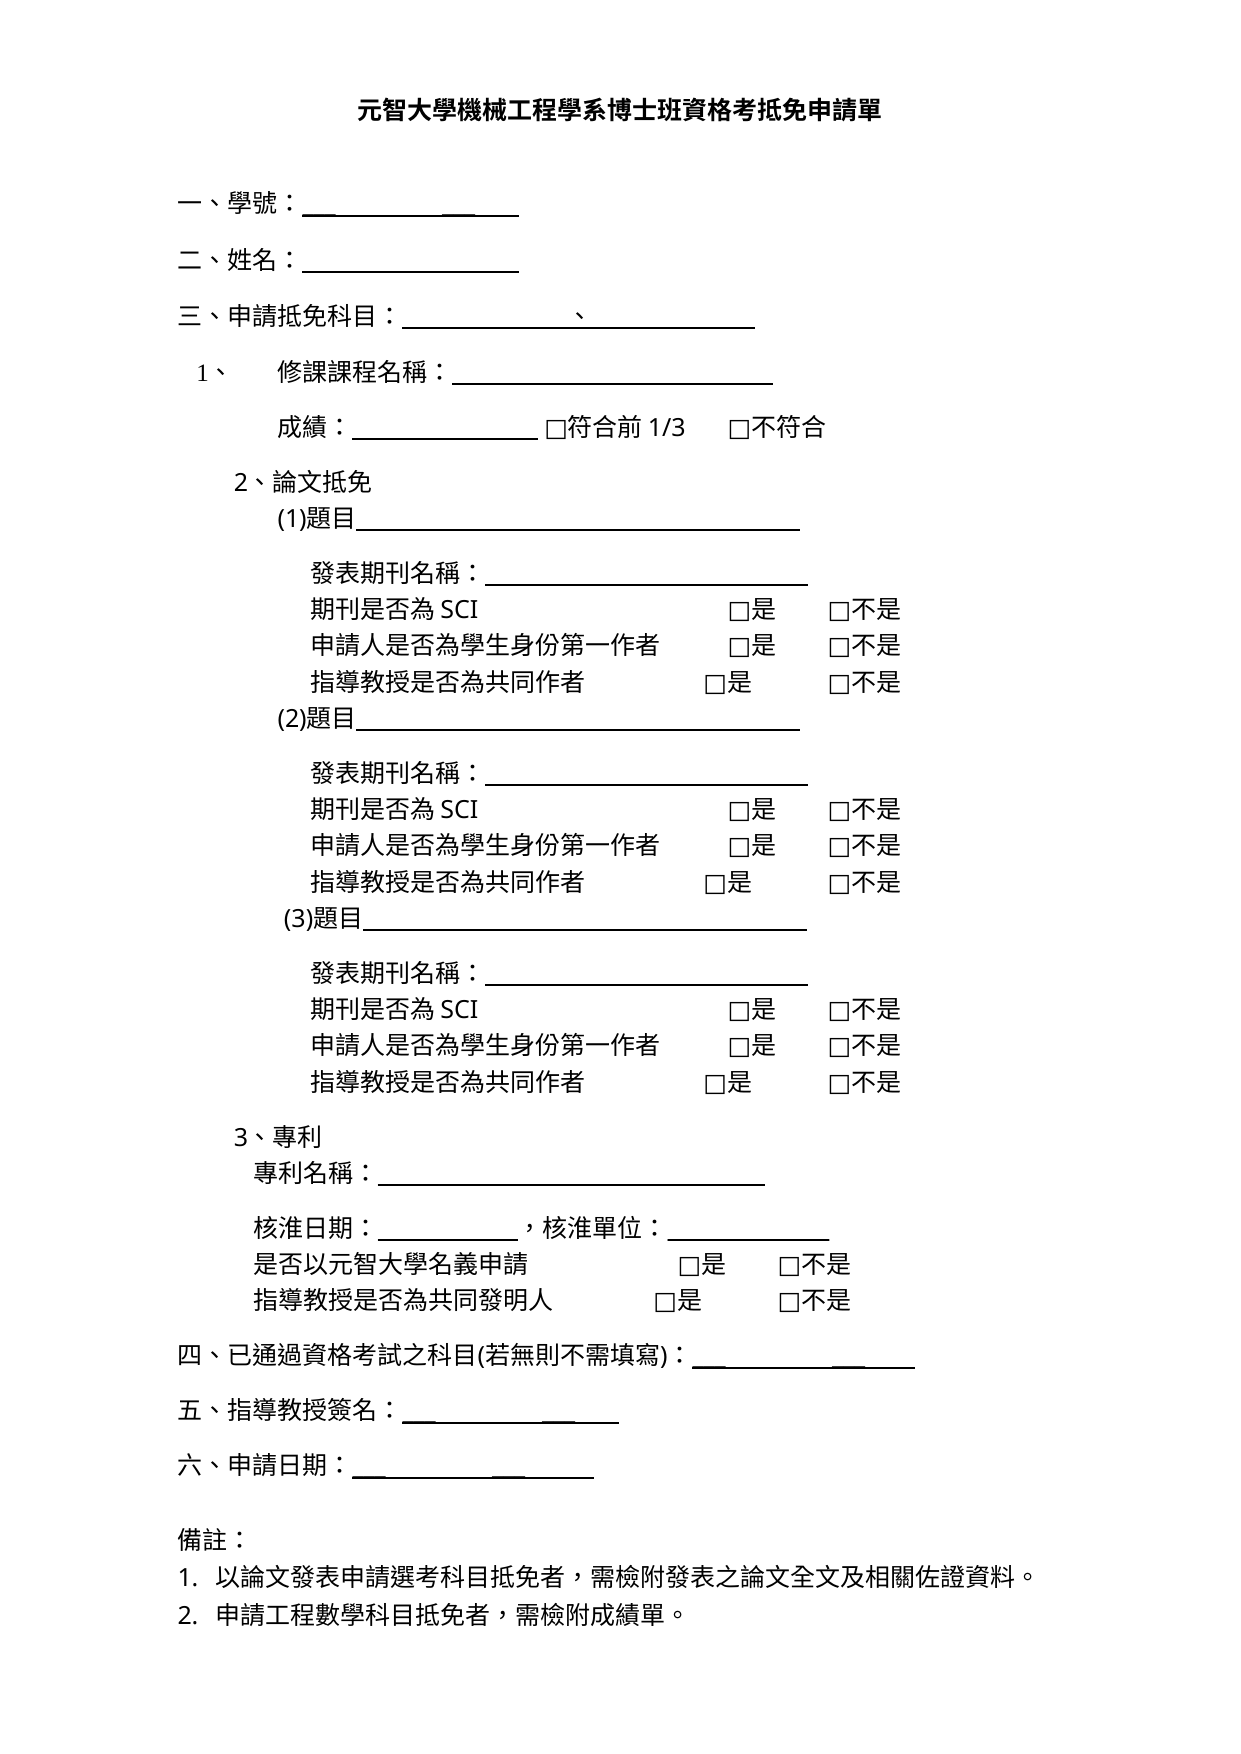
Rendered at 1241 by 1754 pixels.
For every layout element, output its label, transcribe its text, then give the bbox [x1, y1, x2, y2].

list 申請工程數學科目抵免者，需檢附成績單。 [177, 1594, 1063, 1632]
text (3)題目___ ______ [221, 898, 1063, 934]
text (2)題目___ ______ [221, 698, 1063, 734]
text 指導教授是否為共同作者 □是 □不是 [177, 1062, 1063, 1098]
text 申請人是否為學生身份第一作者 □是 □不是 [177, 1026, 1063, 1062]
text 是否以元智大學名義申請 □是 □不是 [177, 1244, 1063, 1281]
text 發表期刊名稱：___ ___ [177, 553, 1063, 589]
text 發表期刊名稱：___ ___ [177, 953, 1063, 989]
text 指導教授是否為共同發明人 □是 □不是 [177, 1281, 1063, 1317]
text 發表期刊名稱：___ ___ [177, 753, 1063, 789]
list 以論文發表申請選考科目抵免者，需檢附發表之論文全文及相關佐證資料。 [177, 1557, 1063, 1594]
text 四、已通過資格考試之科目(若無則不需填寫)：___ ___ [177, 1336, 1063, 1372]
text 期刊是否為SCI □是 □不是 [177, 789, 1063, 826]
text 期刊是否為SCI □是 □不是 [177, 989, 1063, 1026]
text 五、指導教授簽名：___ ___ [177, 1391, 1063, 1427]
text 2、論文抵免 [177, 462, 1063, 498]
list 修課課程名稱：___ [177, 352, 1063, 388]
text 核淮日期：___ ，核淮單位：___ __ [177, 1208, 1063, 1244]
text 指導教授是否為共同作者 □是 □不是 [177, 662, 1063, 698]
text 成績：___ ___ □符合前1/3 □不符合 [177, 407, 1063, 443]
text 備註： [177, 1519, 1063, 1557]
text 元智大學機械工程學系博士班資格考抵免申請單 [177, 89, 1063, 127]
text 二、姓名：___ ___ [177, 239, 1063, 277]
text 申請人是否為學生身份第一作者 □是 □不是 [177, 626, 1063, 662]
text 一、學號：___ ___ [177, 183, 1063, 221]
text 六、申請日期：___ ___ [177, 1446, 1063, 1482]
text 指導教授是否為共同作者 □是 □不是 [177, 862, 1063, 898]
text 申請人是否為學生身份第一作者 □是 □不是 [177, 826, 1063, 862]
text (1)題目___ ______ [221, 498, 1063, 534]
text 專利名稱：___ ___ ___ [177, 1153, 1063, 1189]
text 三、申請抵免科目：___ 、 ___ [177, 296, 1063, 333]
text 期刊是否為SCI □是 □不是 [177, 589, 1063, 626]
text 3、專利 [177, 1117, 1063, 1153]
